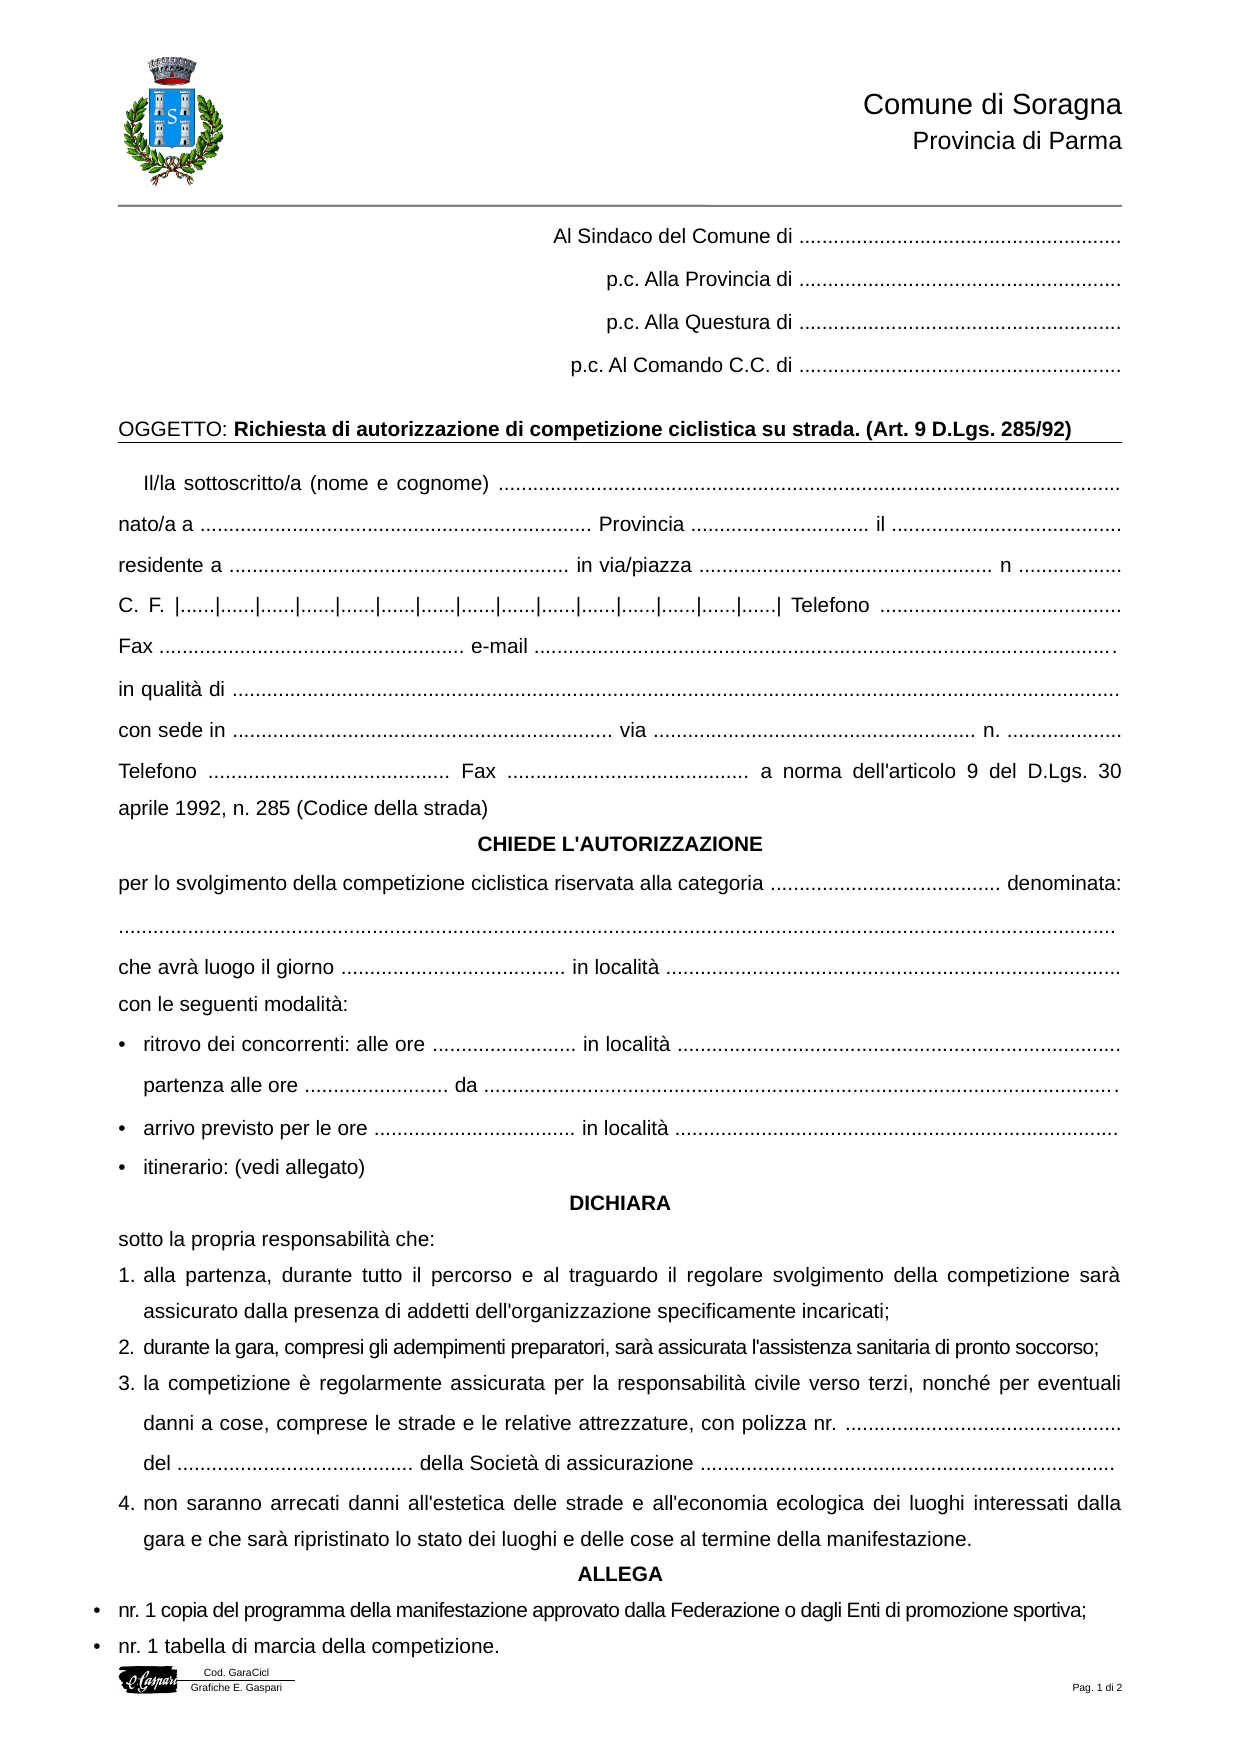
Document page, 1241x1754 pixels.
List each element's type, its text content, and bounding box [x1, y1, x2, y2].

text per lo svolgimento della competizione ciclistica riservata alla categoria ........................................ denominata: [118, 867, 1122, 896]
text 2. durante la gara, compresi gli adempimenti preparatori, sarà assicurata l'assistenza sanitaria di pronto soccorso; [118, 1335, 1122, 1359]
text sotto la propria responsabilità che: [118, 1227, 1122, 1251]
text • nr. 1 tabella di marcia della competizione. [93, 1634, 1122, 1658]
text Il/la sottoscritto/a (nome e cognome) ............................................................................................................ nato/a a .................................................................... Provincia ............................... il ........................................ residente a ........................................................... in via/piazza ................................................... n .................. C. F. |......|......|......|......|......|......|......|......|......|......|......|......|......|......|......| Telefono .......................................... Fax ..................................................... e-mail ..................................................................................................... [118, 467, 1122, 659]
text • ritrovo dei concorrenti: alle ore ......................... in località ............................................................................. partenza alle ore ......................... da .............................................................................................................. [118, 1028, 1122, 1097]
text in qualità di .......................................................................................................................................................... con sede in .................................................................. via ........................................................ n. .................... Telefono .......................................... Fax .......................................... a norma dell'articolo 9 del D.Lgs. 30 aprile 1992, n. 285 (Codice della strada) [118, 673, 1122, 819]
text 1. alla partenza, durante tutto il percorso e al traguardo il regolare svolgimento della competizione sarà assicurato dalla presenza di addetti dell'organizzazione specificamente incaricati; [118, 1263, 1122, 1323]
text p.c. Al Comando C.C. di ........................................................ [443, 349, 1122, 378]
text OGGETTO: Richiesta di autorizzazione di competizione ciclistica su strada. (Art. 9 D.Lgs. 285/92) [118, 416, 1122, 442]
text Provincia di Parma [224, 126, 1122, 155]
text p.c. Alla Questura di ........................................................ [443, 306, 1122, 335]
text p.c. Alla Provincia di ........................................................ [443, 263, 1122, 292]
text Comune di Soragna [224, 87, 1122, 121]
text ALLEGA [118, 1562, 1122, 1586]
text Al Sindaco del Comune di ........................................................ [443, 220, 1122, 249]
text • nr. 1 copia del programma della manifestazione approvato dalla Federazione o dagli Enti di promozione sportiva; [93, 1598, 1122, 1622]
text 4. non saranno arrecati danni all'estetica delle strade e all'economia ecologica dei luoghi interessati dalla gara e che sarà ripristinato lo stato dei luoghi e delle cose al termine della manifestazione. [118, 1490, 1122, 1550]
text CHIEDE L'AUTORIZZAZIONE [118, 832, 1122, 856]
text • arrivo previsto per le ore ................................... in località ............................................................................. [118, 1112, 1122, 1141]
text 3. la competizione è regolarmente assicurata per la responsabilità civile verso terzi, nonché per eventuali danni a cose, comprese le strade e le relative attrezzature, con polizza nr. ................................................ del ......................................... della Società di assicurazione ........................................................................ [118, 1371, 1122, 1476]
text DICHIARA [118, 1191, 1122, 1215]
picture [122, 57, 224, 188]
picture [118, 1665, 178, 1694]
text • itinerario: (vedi allegato) [118, 1155, 1122, 1179]
text ............................................................................................................................................................................. che avrà luogo il giorno ....................................... in località ............................................................................... con le seguenti modalità: [118, 911, 1122, 1016]
